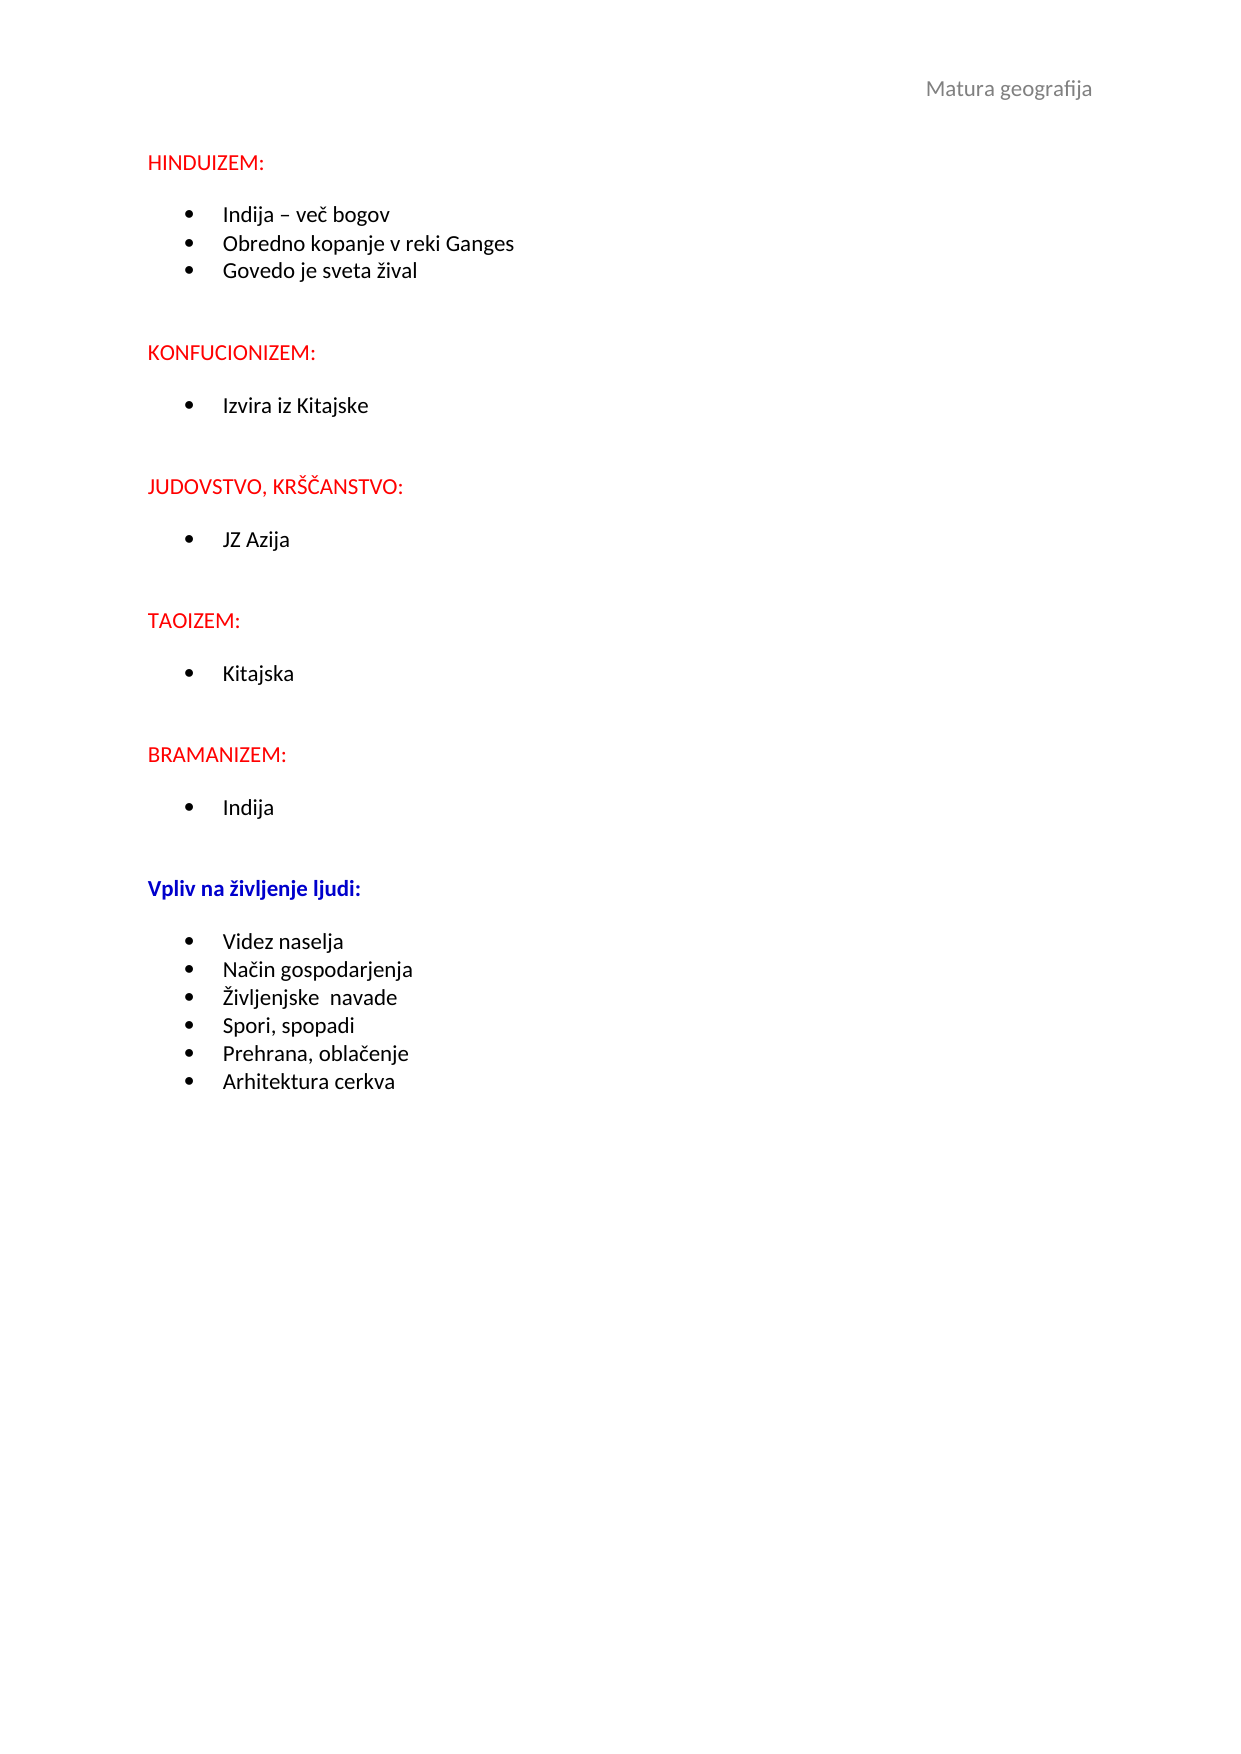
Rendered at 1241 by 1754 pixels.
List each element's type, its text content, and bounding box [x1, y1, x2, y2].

text HINDUIZEM: [148, 148, 1093, 176]
text Vpliv na življenje ljudi: [148, 874, 1093, 902]
list Govedo je sveta žival [185, 257, 1093, 285]
list Obredno kopanje v reki Ganges [185, 229, 1093, 257]
list Življenjske navade [185, 983, 1093, 1011]
list Spori, spopadi [185, 1011, 1093, 1039]
list Arhitektura cerkva [185, 1067, 1093, 1095]
list JZ Azija [185, 525, 1093, 553]
list Način gospodarjenja [185, 955, 1093, 983]
list Indija [185, 793, 1093, 821]
text KONFUCIONIZEM: [148, 338, 1093, 366]
list Kitajska [185, 659, 1093, 687]
text TAOIZEM: [148, 606, 1093, 634]
list Videz naselja [185, 927, 1093, 955]
list Prehrana, oblačenje [185, 1039, 1093, 1067]
text BRAMANIZEM: [148, 740, 1093, 768]
list Izvira iz Kitajske [185, 391, 1093, 419]
list Indija – več bogov [185, 201, 1093, 229]
text JUDOVSTVO, KRŠČANSTVO: [148, 472, 1093, 500]
